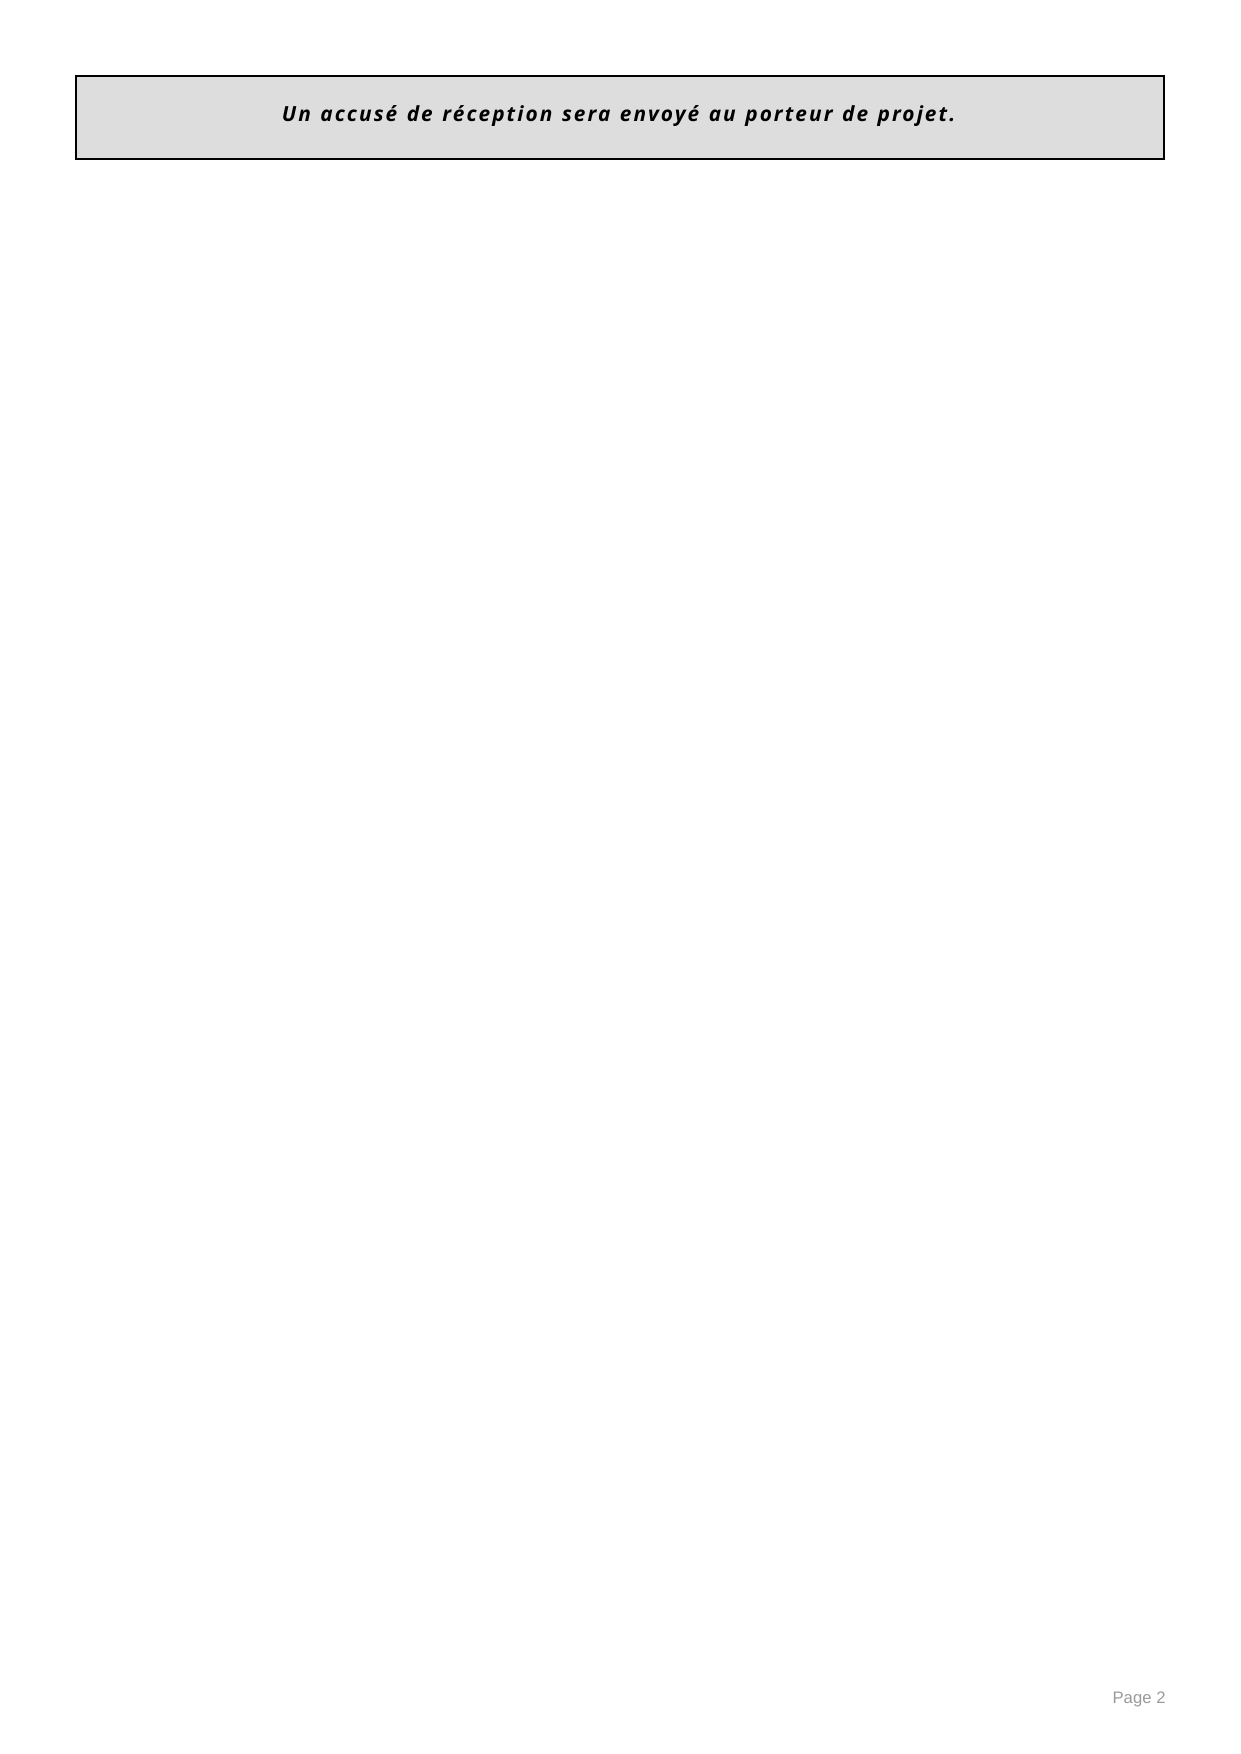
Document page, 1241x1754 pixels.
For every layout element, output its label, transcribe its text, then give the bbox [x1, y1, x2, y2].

text Un accusé de réception sera envoyé au porteur de projet. [77, 95, 1163, 123]
